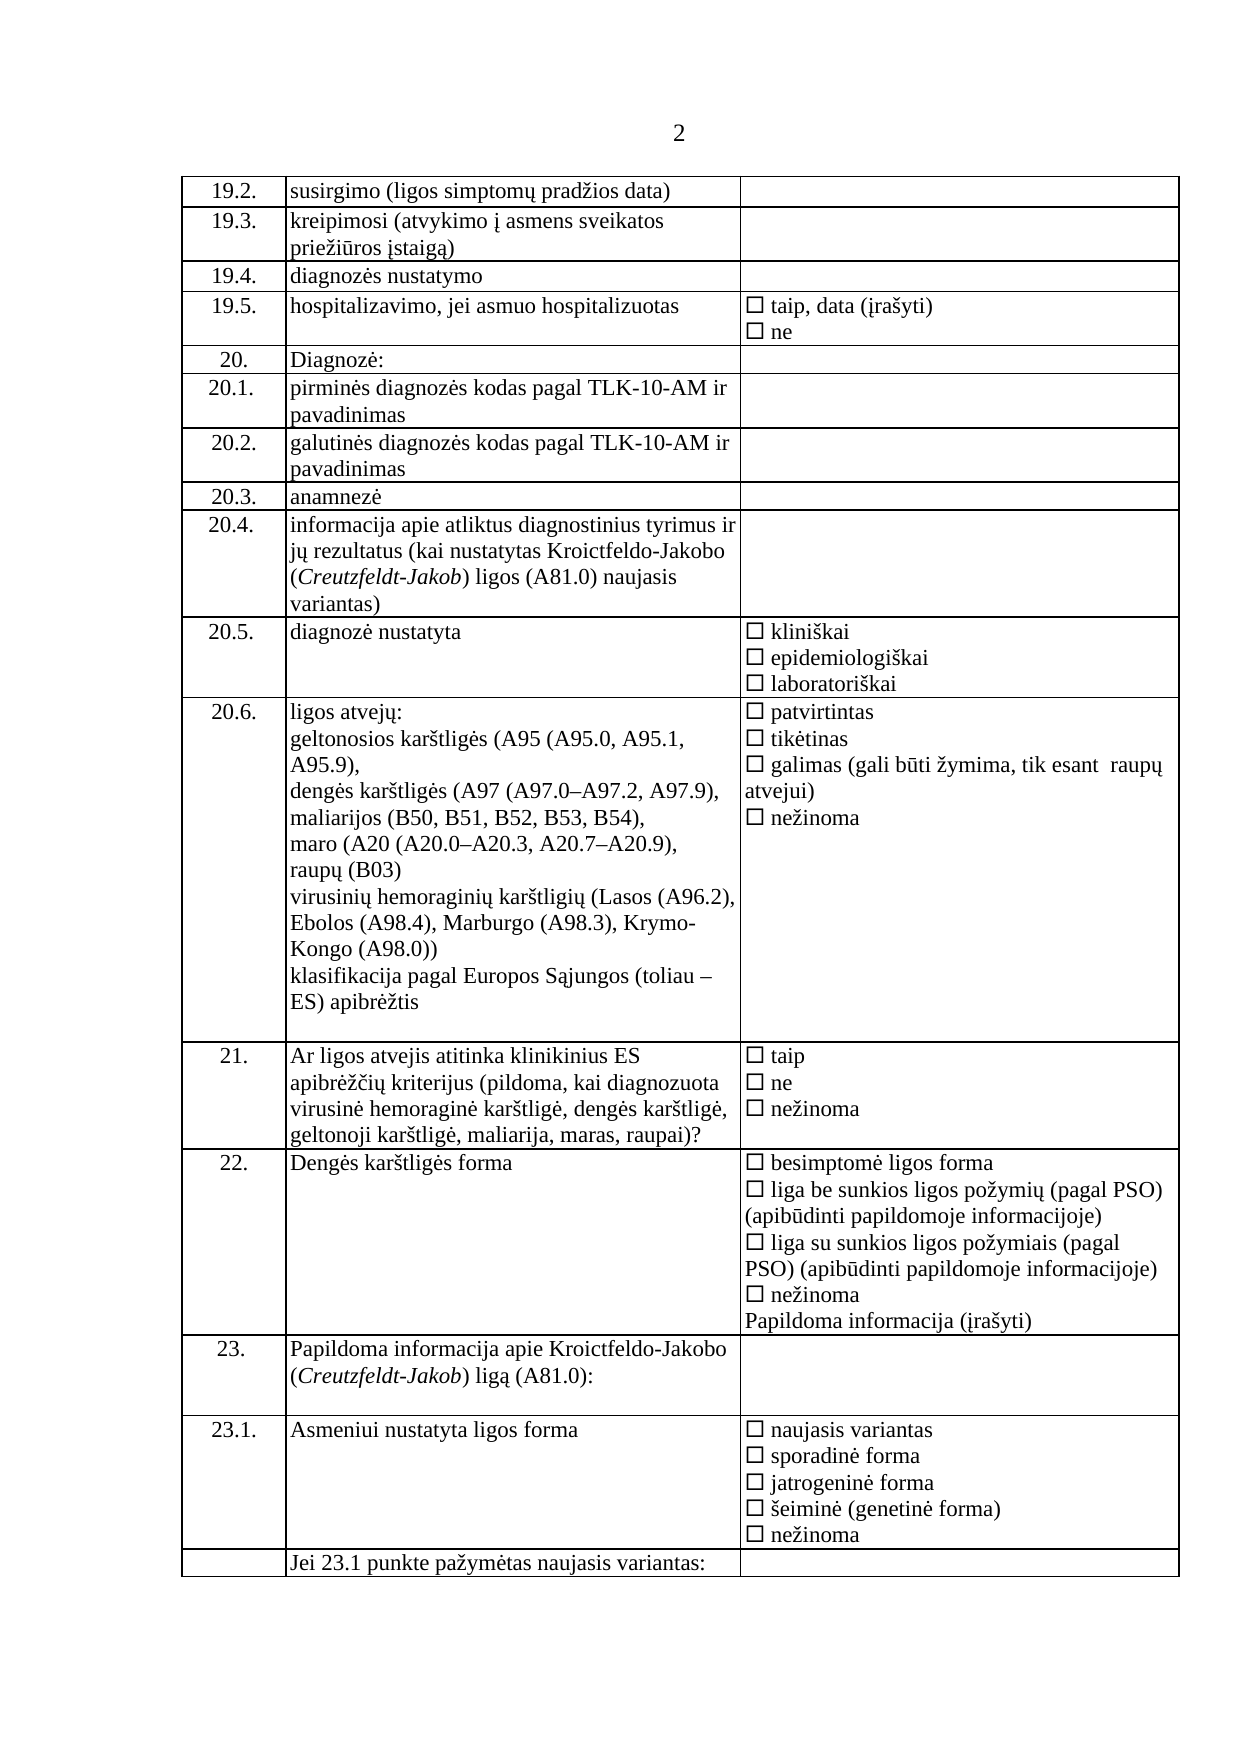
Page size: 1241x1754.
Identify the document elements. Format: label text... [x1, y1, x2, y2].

table_cell [1180, 373, 1185, 427]
table_cell 19.2. [183, 177, 285, 206]
table_cell 21. [183, 1043, 285, 1148]
table_cell [741, 483, 1178, 509]
table_cell [1180, 1334, 1185, 1414]
table_cell susirgimo (ligos simptomų pradžios data) [287, 177, 740, 206]
table_cell  besimptomė ligos forma  liga be sunkios ligos požymių (pagal PSO) (apibūdinti papildomoje informacijoje)  liga su sunkios ligos požymiais (pagal PSO) (apibūdinti papildomoje informacijoje)  nežinoma Papildoma informacija (įrašyti) [741, 1150, 1178, 1334]
table_cell  naujasis variantas  sporadinė forma  jatrogeninė forma  šeiminė (genetinė forma)  nežinoma [741, 1416, 1178, 1548]
table_cell [177, 1415, 181, 1548]
table_cell kreipimosi (atvykimo į asmens sveikatos priežiūros įstaigą) [287, 208, 740, 260]
table_cell pirminės diagnozės kodas pagal TLK-10-AM ir pavadinimas [287, 374, 740, 427]
table_cell [741, 346, 1178, 373]
table_cell 23. [183, 1336, 285, 1414]
table_cell [177, 427, 181, 481]
table_cell galutinės diagnozės kodas pagal TLK-10-AM ir pavadinimas [287, 429, 740, 481]
table_cell ligos atvejų: geltonosios karštligės (A95 (A95.0, A95.1, A95.9), dengės karštligės (A97 (A97.0–A97.2, A97.9), maliarijos (B50, B51, B52, B53, B54), maro (A20 (A20.0–A20.3, A20.7–A20.9), raupų (B03) virusinių hemoraginių karštligių (Lasos (A96.2), Ebolos (A98.4), Marburgo (A98.3), Krymo-Kongo (A98.0)) klasifikacija pagal Europos Sąjungos (toliau – ES) apibrėžtis [287, 698, 740, 1041]
table_cell Ar ligos atvejis atitinka klinikinius ES apibrėžčių kriterijus (pildoma, kai diagnozuota virusinė hemoraginė karštligė, dengės karštligė, geltonoji karštligė, maliarija, maras, raupai)? [287, 1043, 740, 1148]
table_cell 22. [183, 1150, 285, 1334]
table_cell [177, 1041, 181, 1148]
table_cell [741, 374, 1178, 427]
table_cell [741, 1336, 1178, 1414]
table_cell [1180, 1148, 1185, 1334]
table_cell [] kliniškai  [] epidemiologiškai  [] laboratoriškai [741, 618, 1178, 697]
table_cell [1180, 206, 1185, 260]
table_cell 20.3. [183, 483, 285, 509]
table_cell [177, 481, 181, 509]
table_cell [1180, 481, 1185, 509]
table_cell [1180, 176, 1185, 206]
table_cell  taip, data (įrašyti)  ne [741, 292, 1178, 345]
table_cell [1180, 616, 1185, 697]
table_cell [183, 1550, 285, 1576]
table_cell  patvirtintas  tikėtinas  galimas (gali būti žymima, tik esant raupų atvejui)  nežinoma [741, 698, 1178, 1041]
table_cell [1180, 1415, 1185, 1548]
table_cell [177, 291, 181, 345]
table_cell [177, 1548, 181, 1576]
table_cell [741, 208, 1178, 260]
table_cell diagnozė nustatyta [287, 618, 740, 697]
table_cell Diagnozė: [287, 346, 740, 373]
table_cell [1180, 1041, 1185, 1148]
table_cell 20.2. [183, 429, 285, 481]
table_cell 20.4. [183, 511, 285, 616]
table_cell [177, 616, 181, 697]
table_cell [1180, 345, 1185, 373]
table_cell [177, 1148, 181, 1334]
table_cell [177, 206, 181, 260]
table_cell informacija apie atliktus diagnostinius tyrimus ir jų rezultatus (kai nustatytas Kroictfeldo-Jakobo (Creutzfeldt-Jakob) ligos (A81.0) naujasis variantas) [287, 511, 740, 616]
table_cell diagnozės nustatymo [287, 262, 740, 291]
table_cell [177, 345, 181, 373]
table_cell [1180, 1548, 1185, 1576]
table_cell [177, 176, 181, 206]
table_cell [177, 260, 181, 291]
table_cell Papildoma informacija apie Kroictfeldo-Jakobo (Creutzfeldt-Jakob) ligą (A81.0): [287, 1336, 740, 1414]
table_cell anamnezė [287, 483, 740, 509]
table_cell 19.3. [183, 208, 285, 260]
table_cell Asmeniui nustatyta ligos forma [287, 1416, 740, 1548]
table_cell [741, 511, 1178, 616]
table_cell [177, 1334, 181, 1414]
table_cell 20. [183, 346, 285, 373]
table_cell 19.5. [183, 292, 285, 345]
table_cell 20.1. [183, 374, 285, 427]
table_cell [741, 262, 1178, 291]
table_cell [177, 509, 181, 616]
table_cell hospitalizavimo, jei asmuo hospitalizuotas [287, 292, 740, 345]
table_cell [741, 1550, 1178, 1576]
table_cell  taip  ne  nežinoma [741, 1043, 1178, 1148]
table_cell [741, 429, 1178, 481]
table_cell [1180, 509, 1185, 616]
table_cell Dengės karštligės forma [287, 1150, 740, 1334]
table_cell 23.1. [183, 1416, 285, 1548]
table_cell [1180, 260, 1185, 291]
table_cell Jei 23.1 punkte pažymėtas naujasis variantas: [287, 1550, 740, 1576]
table_cell [177, 373, 181, 427]
table_cell 20.6. [183, 698, 285, 1041]
table_cell 19.4. [183, 262, 285, 291]
table_cell [1180, 291, 1185, 345]
table_cell [177, 697, 181, 1041]
table_cell 20.5. [183, 618, 285, 697]
table_cell [741, 177, 1178, 206]
table_cell [1180, 427, 1185, 481]
table_cell [1180, 697, 1185, 1041]
